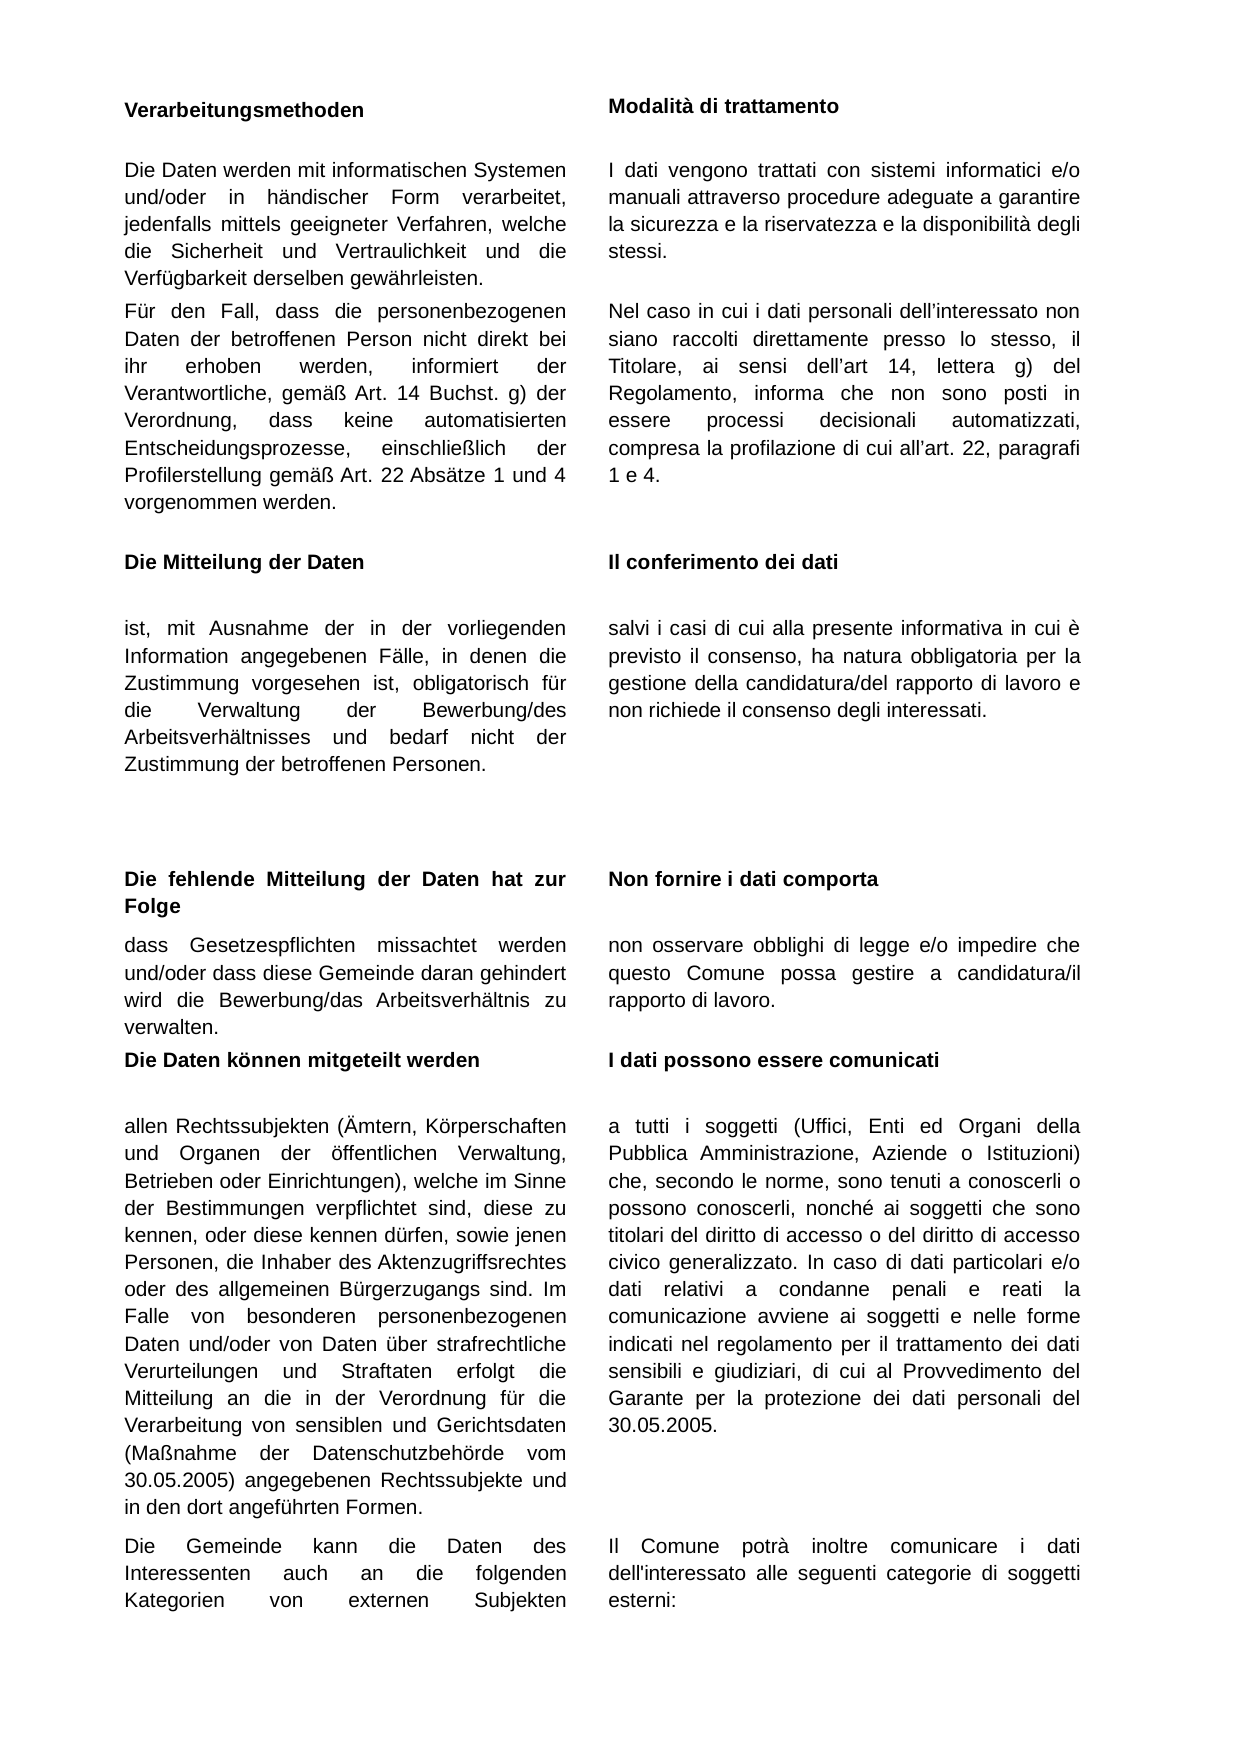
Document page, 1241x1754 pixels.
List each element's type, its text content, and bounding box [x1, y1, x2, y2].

table_cell dass Gesetzespflichten missachtet werden und/oder dass diese Gemeinde daran gehindert wird die Bewerbung/das Arbeitsverhältnis zu verwalten. [118, 924, 584, 1045]
table_cell Il Comune potrà inoltre comunicare i dati dell'interessato alle seguenti categorie di soggetti esterni: [585, 1525, 1087, 1618]
table_cell allen Rechtssubjekten (Ämtern, Körperschaften und Organen der öffentlichen Verwaltung, Betrieben oder Einrichtungen), welche im Sinne der Bestimmungen verpflichtet sind, diese zu kennen, oder diese kennen dürfen, sowie jenen Personen, die Inhaber des Aktenzugriffsrechtes oder des allgemeinen Bürgerzugangs sind. Im Falle von besonderen personenbezogenen Daten und/oder von Daten über strafrechtliche Verurteilungen und Straftaten erfolgt die Mitteilung an die in der Verordnung für die Verarbeitung von sensiblen und Gerichtsdaten (Maßnahme der Datenschutzbehörde vom 30.05.2005) angegebenen Rechtssubjekte und in den dort angeführten Formen. [118, 1105, 584, 1525]
table_cell Die fehlende Mitteilung der Daten hat zur Folge [118, 864, 584, 924]
table_cell Die Mitteilung der Daten [118, 547, 584, 607]
table_cell I dati possono essere comunicati [585, 1045, 1087, 1105]
table_cell Verarbeitungsmethoden [118, 95, 584, 148]
table_cell I dati vengono trattati con sistemi informatici e/o manuali attraverso procedure adeguate a garantire la sicurezza e la riservatezza e la disponibilità degli stessi. [585, 149, 1087, 296]
table_cell ist, mit Ausnahme der in der vorliegenden Information angegebenen Fälle, in denen die Zustimmung vorgesehen ist, obligatorisch für die Verwaltung der Bewerbung/des Arbeitsverhältnisses und bedarf nicht der Zustimmung der betroffenen Personen. [118, 607, 584, 864]
table_cell Il conferimento dei dati [585, 547, 1087, 607]
table_cell a tutti i soggetti (Uffici, Enti ed Organi della Pubblica Amministrazione, Aziende o Istituzioni) che, secondo le norme, sono tenuti a conoscerli o possono conoscerli, nonché ai soggetti che sono titolari del diritto di accesso o del diritto di accesso civico generalizzato. In caso di dati particolari e/o dati relativi a condanne penali e reati la comunicazione avviene ai soggetti e nelle forme indicati nel regolamento per il trattamento dei dati sensibili e giudiziari, di cui al Provvedimento del Garante per la protezione dei dati personali del 30.05.2005. [585, 1105, 1087, 1525]
table_cell salvi i casi di cui alla presente informativa in cui è previsto il consenso, ha natura obbligatoria per la gestione della candidatura/del rapporto di lavoro e non richiede il consenso degli interessati. [585, 607, 1087, 864]
table_cell Für den Fall, dass die personenbezogenen Daten der betroffenen Person nicht direkt bei ihr erhoben werden, informiert der Verantwortliche, gemäß Art. 14 Buchst. g) der Verordnung, dass keine automatisierten Entscheidungsprozesse, einschließlich der Profilerstellung gemäß Art. 22 Absätze 1 und 4 vorgenommen werden. [118, 296, 584, 547]
table_cell Nel caso in cui i dati personali dell’interessato non siano raccolti direttamente presso lo stesso, il Titolare, ai sensi dell’art 14, lettera g) del Regolamento, informa che non sono posti in essere processi decisionali automatizzati, compresa la profilazione di cui all’art. 22, paragrafi 1 e 4. [585, 296, 1087, 547]
table_cell Die Daten werden mit informatischen Systemen und/oder in händischer Form verarbeitet, jedenfalls mittels geeigneter Verfahren, welche die Sicherheit und Vertraulichkeit und die Verfügbarkeit derselben gewährleisten. [118, 149, 584, 296]
table_cell Die Daten können mitgeteilt werden [118, 1045, 584, 1105]
table_cell Die Gemeinde kann die Daten des Interessenten auch an die folgenden Kategorien von externen Subjekten [118, 1525, 584, 1618]
table_cell Non fornire i dati comporta [585, 864, 1087, 924]
table_cell non osservare obblighi di legge e/o impedire che questo Comune possa gestire a candidatura/il rapporto di lavoro. [585, 924, 1087, 1045]
table_cell Modalità di trattamento [585, 95, 1087, 148]
